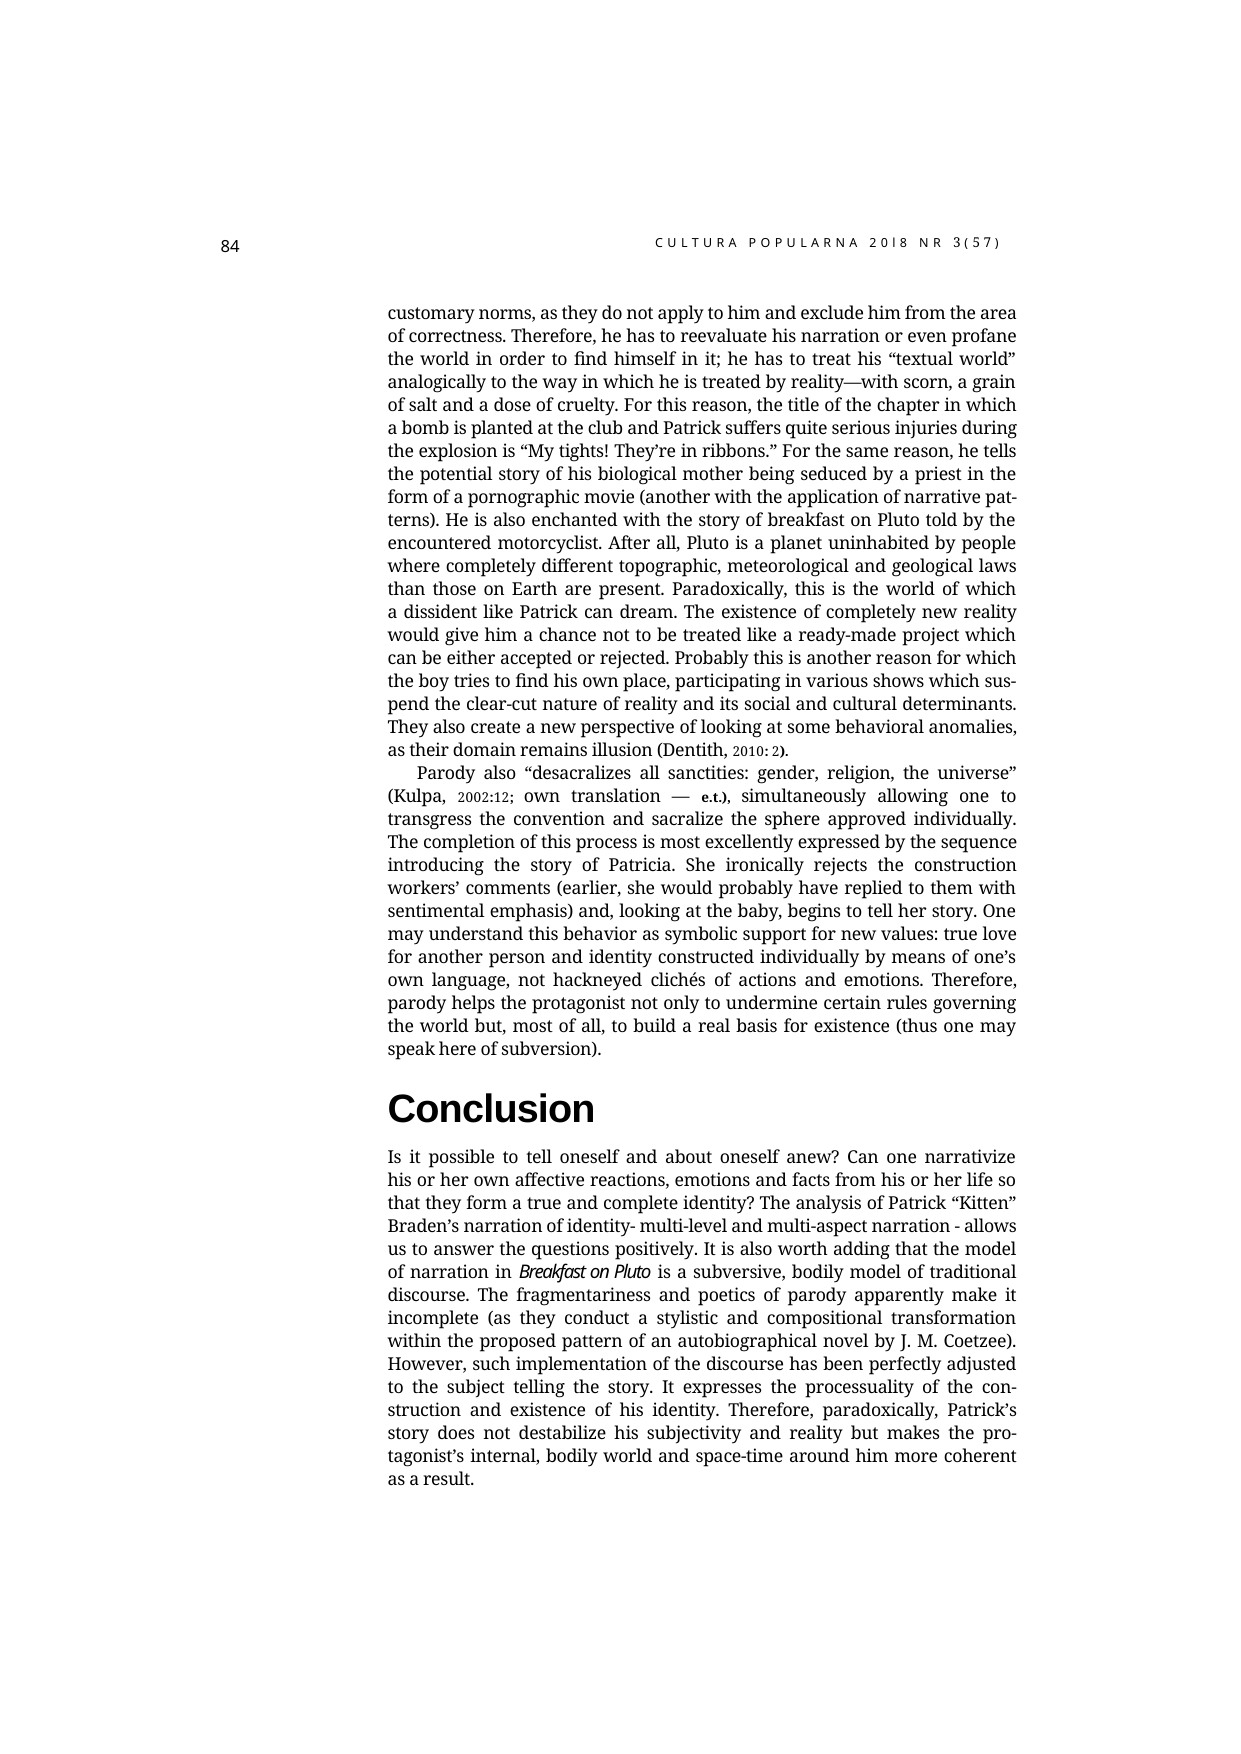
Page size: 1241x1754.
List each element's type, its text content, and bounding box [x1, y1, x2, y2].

text customary norms, as they do not apply to him and exclude him from the area of correctness. Therefore, he has to reevaluate his narration or even profane the world in order to find himself in it; he has to treat his “textual world” analogically to the way in which he is treated by reality—with scorn, a grain of salt and a dose of cruelty. For this reason, the title of the chapter in which a bomb is planted at the club and Patrick suffers quite serious injuries during the explosion is “My tights! They’re in ribbons.” For the same reason, he tells the potential story of his biological mother being seduced by a priest in the form of a pornographic movie (another with the application of narrative pat- terns). He is also enchanted with the story of breakfast on Pluto told by the encountered motorcyclist. After all, Pluto is a planet uninhabited by people where completely different topographic, meteorological and geological laws than those on Earth are present. Paradoxically, this is the world of which a dissident like Patrick can dream. The existence of completely new reality would give him a chance not to be treated like a ready-made project which can be either accepted or rejected. Probably this is another reason for which the boy tries to find his own place, participating in various shows which sus- pend the clear-cut nature of reality and its social and cultural determinants. They also create a new perspective of looking at some behavioral anomalies, as their domain remains illusion (Dentith, 2010: 2). [387, 301, 1017, 761]
text 84 [220, 239, 244, 256]
subtitle Conclusion [387, 1091, 1023, 1131]
text Is it possible to tell oneself and about oneself anew? Can one narrativize his or her own affective reactions, emotions and facts from his or her life so that they form a true and complete identity? The analysis of Patrick “Kitten” Braden’s narration of identity- multi-level and multi-aspect narration - allows us to answer the questions positively. It is also worth adding that the model of narration in Breakfast on Pluto is a subversive, bodily model of traditional discourse. The fragmentariness and poetics of parody apparently make it incomplete (as they conduct a stylistic and compositional transformation within the proposed pattern of an autobiographical novel by J. M. Coetzee). However, such implementation of the discourse has been perfectly adjusted to the subject telling the story. It expresses the processuality of the con- struction and existence of his identity. Therefore, paradoxically, Patrick’s story does not destabilize his subjectivity and reality but makes the pro- tagonist’s internal, bodily world and space-time around him more coherent as a result. [387, 1145, 1017, 1490]
text Parody also “desacralizes all sanctities: gender, religion, the universe” (Kulpa, 2002:12; own translation — e.t.), simultaneously allowing one to transgress the convention and sacralize the sphere approved individually. The completion of this process is most excellently expressed by the sequence introducing the story of Patricia. She ironically rejects the construction workers’ comments (earlier, she would probably have replied to them with sentimental emphasis) and, looking at the baby, begins to tell her story. One may understand this behavior as symbolic support for new values: true love for another person and identity constructed individually by means of one’s own language, not hackneyed clichés of actions and emotions. Therefore, parody helps the protagonist not only to undermine certain rules governing the world but, most of all, to build a real basis for existence (thus one may speak here of subversion). [387, 761, 1017, 1060]
text CULTURA POPULARNA 20l8 NR 3(57) [655, 236, 1020, 250]
